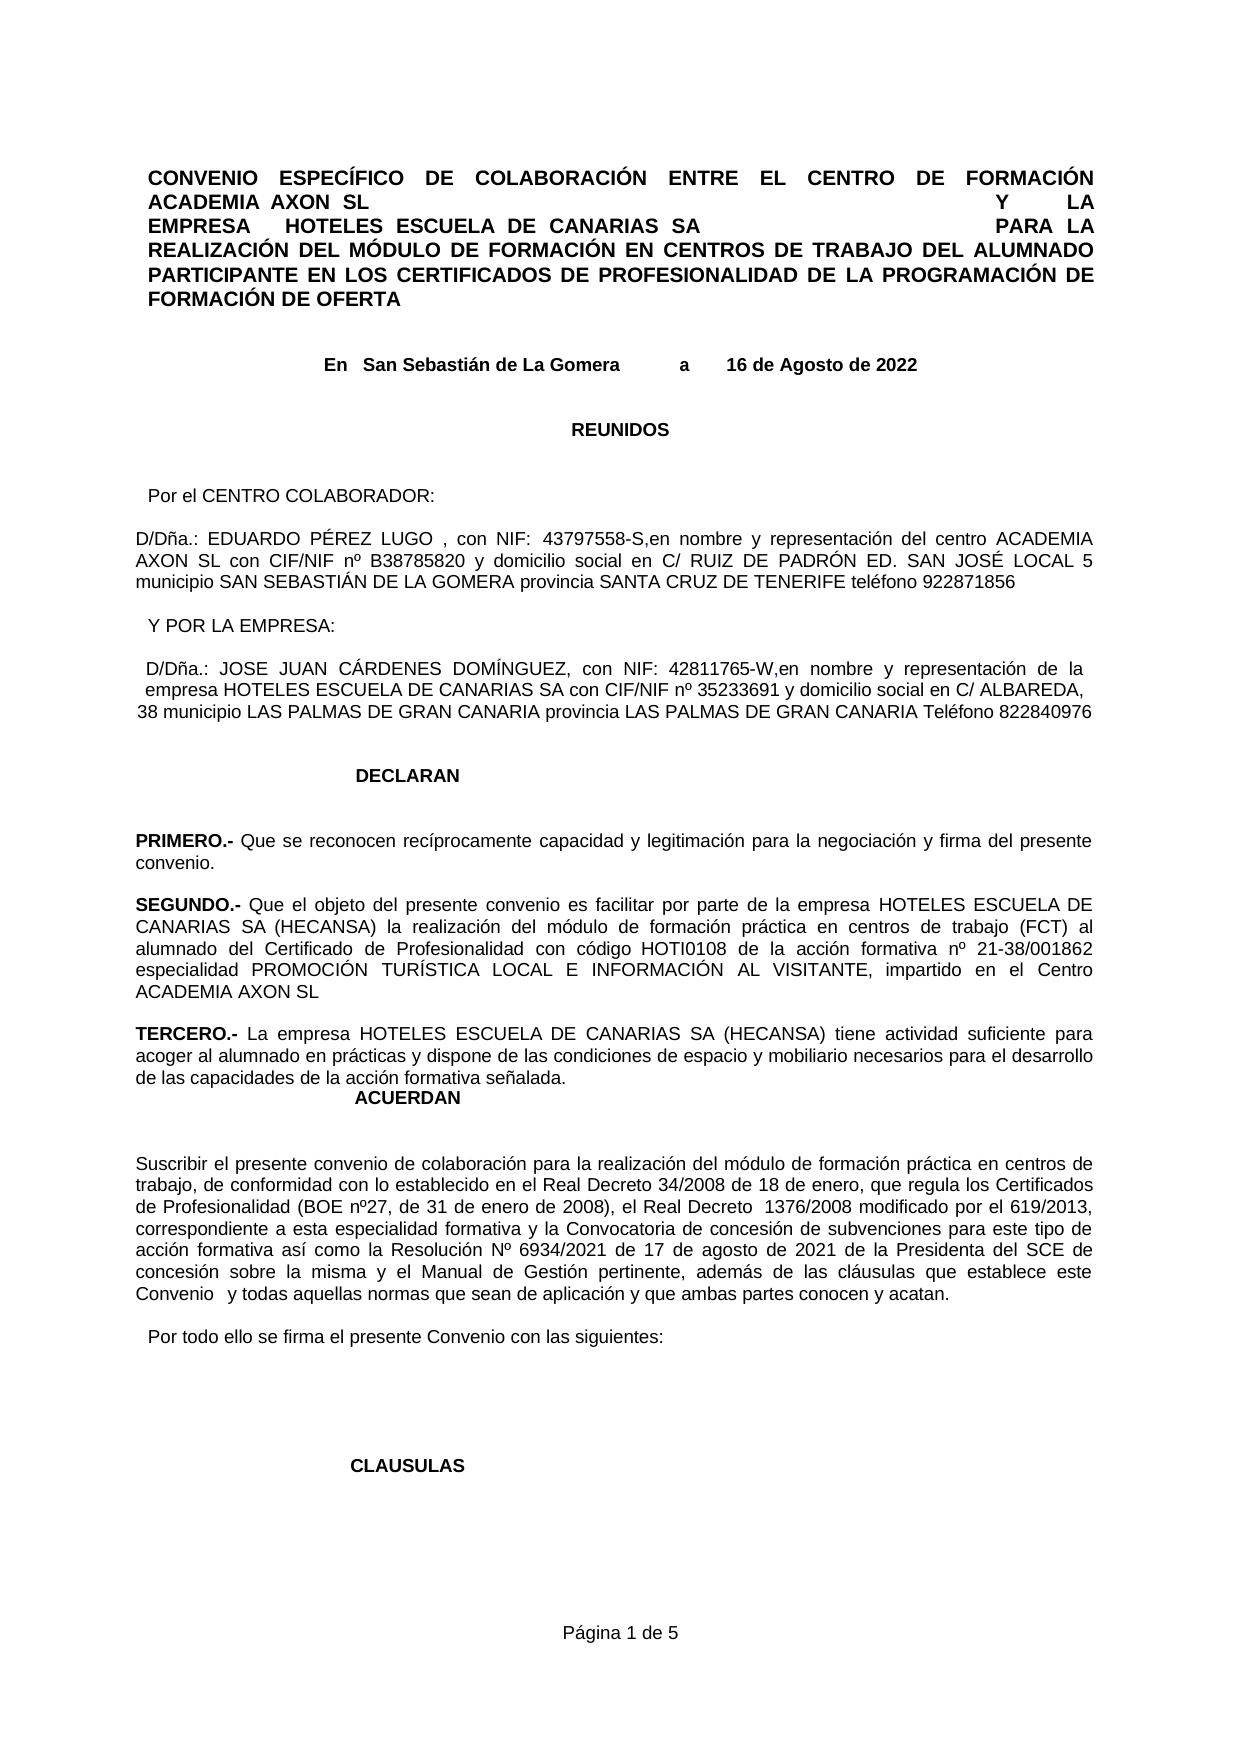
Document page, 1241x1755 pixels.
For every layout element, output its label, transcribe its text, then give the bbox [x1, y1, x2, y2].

text Suscribir el presente convenio de colaboración para la realización del módulo de formación práctica en centros de trabajo, de conformidad con lo establecido en el Real Decreto 34/2008 de 18 de enero, que regula los Certificados de Profesionalidad (BOE nº27, de 31 de enero de 2008), el Real Decreto 1376/2008 modificado por el 619/2013, correspondiente a esta especialidad formativa y la Convocatoria de concesión de subvenciones para este tipo de acción formativa así como la Resolución Nº 6934/2021 de 17 de agosto de 2021 de la Presidenta del SCE de concesión sobre la misma y el Manual de Gestión pertinente, además de las cláusulas que establece este Convenio y todas aquellas normas que sean de aplicación y que ambas partes conocen y acatan. [135, 1152, 1093, 1304]
text Por el CENTRO COLABORADOR: [148, 484, 1105, 506]
subtitle En San Sebastián de La Gomera a 16 de Agosto de 2022 REUNIDOS [323, 353, 918, 440]
subtitle ACUERDAN [135, 1088, 680, 1109]
text D/Dña.: JOSE JUAN CÁRDENES DOMÍNGUEZ, con NIF: 42811765-W,en nombre y representación de la empresa HOTELES ESCUELA DE CANARIAS SA con CIF/NIF nº 35233691 y domicilio social en C/ ALBAREDA, 38 municipio LAS PALMAS DE GRAN CANARIA provincia LAS PALMAS DE GRAN CANARIA Teléfono 822840976 [135, 657, 1093, 722]
subtitle CLAUSULAS [135, 1454, 680, 1476]
text Por todo ello se firma el presente Convenio con las siguientes: [148, 1326, 1105, 1347]
text PRIMERO.- Que se reconocen recíprocamente capacidad y legitimación para la negociación y firma del presente convenio. [135, 829, 1093, 873]
subtitle DECLARAN [135, 765, 680, 786]
text CONVENIO ESPECÍFICO DE COLABORACIÓN ENTRE EL CENTRO DE FORMACIÓN ACADEMIA AXON SL Y LA EMPRESA HOTELES ESCUELA DE CANARIAS SA PARA LA REALIZACIÓN DEL MÓDULO DE FORMACIÓN EN CENTROS DE TRABAJO DEL ALUMNADO PARTICIPANTE EN LOS CERTIFICADOS DE PROFESIONALIDAD DE LA PROGRAMACIÓN DE FORMACIÓN DE OFERTA [148, 166, 1094, 311]
text D/Dña.: EDUARDO PÉREZ LUGO , con NIF: 43797558-S,en nombre y representación del centro ACADEMIA AXON SL con CIF/NIF nº B38785820 y domicilio social en C/ RUIZ DE PADRÓN ED. SAN JOSÉ LOCAL 5 municipio SAN SEBASTIÁN DE LA GOMERA provincia SANTA CRUZ DE TENERIFE teléfono 922871856 [135, 528, 1093, 593]
text TERCERO.- La empresa HOTELES ESCUELA DE CANARIAS SA (HECANSA) tiene actividad suficiente para acoger al alumnado en prácticas y dispone de las condiciones de espacio y mobiliario necesarios para el desarrollo de las capacidades de la acción formativa señalada. [135, 1023, 1093, 1088]
text Y POR LA EMPRESA: [148, 614, 1105, 636]
text SEGUNDO.- Que el objeto del presente convenio es facilitar por parte de la empresa HOTELES ESCUELA DE CANARIAS SA (HECANSA) la realización del módulo de formación práctica en centros de trabajo (FCT) al alumnado del Certificado de Profesionalidad con código HOTI0108 de la acción formativa nº 21-38/001862 especialidad PROMOCIÓN TURÍSTICA LOCAL E INFORMACIÓN AL VISITANTE, impartido en el Centro ACADEMIA AXON SL [135, 894, 1093, 1002]
